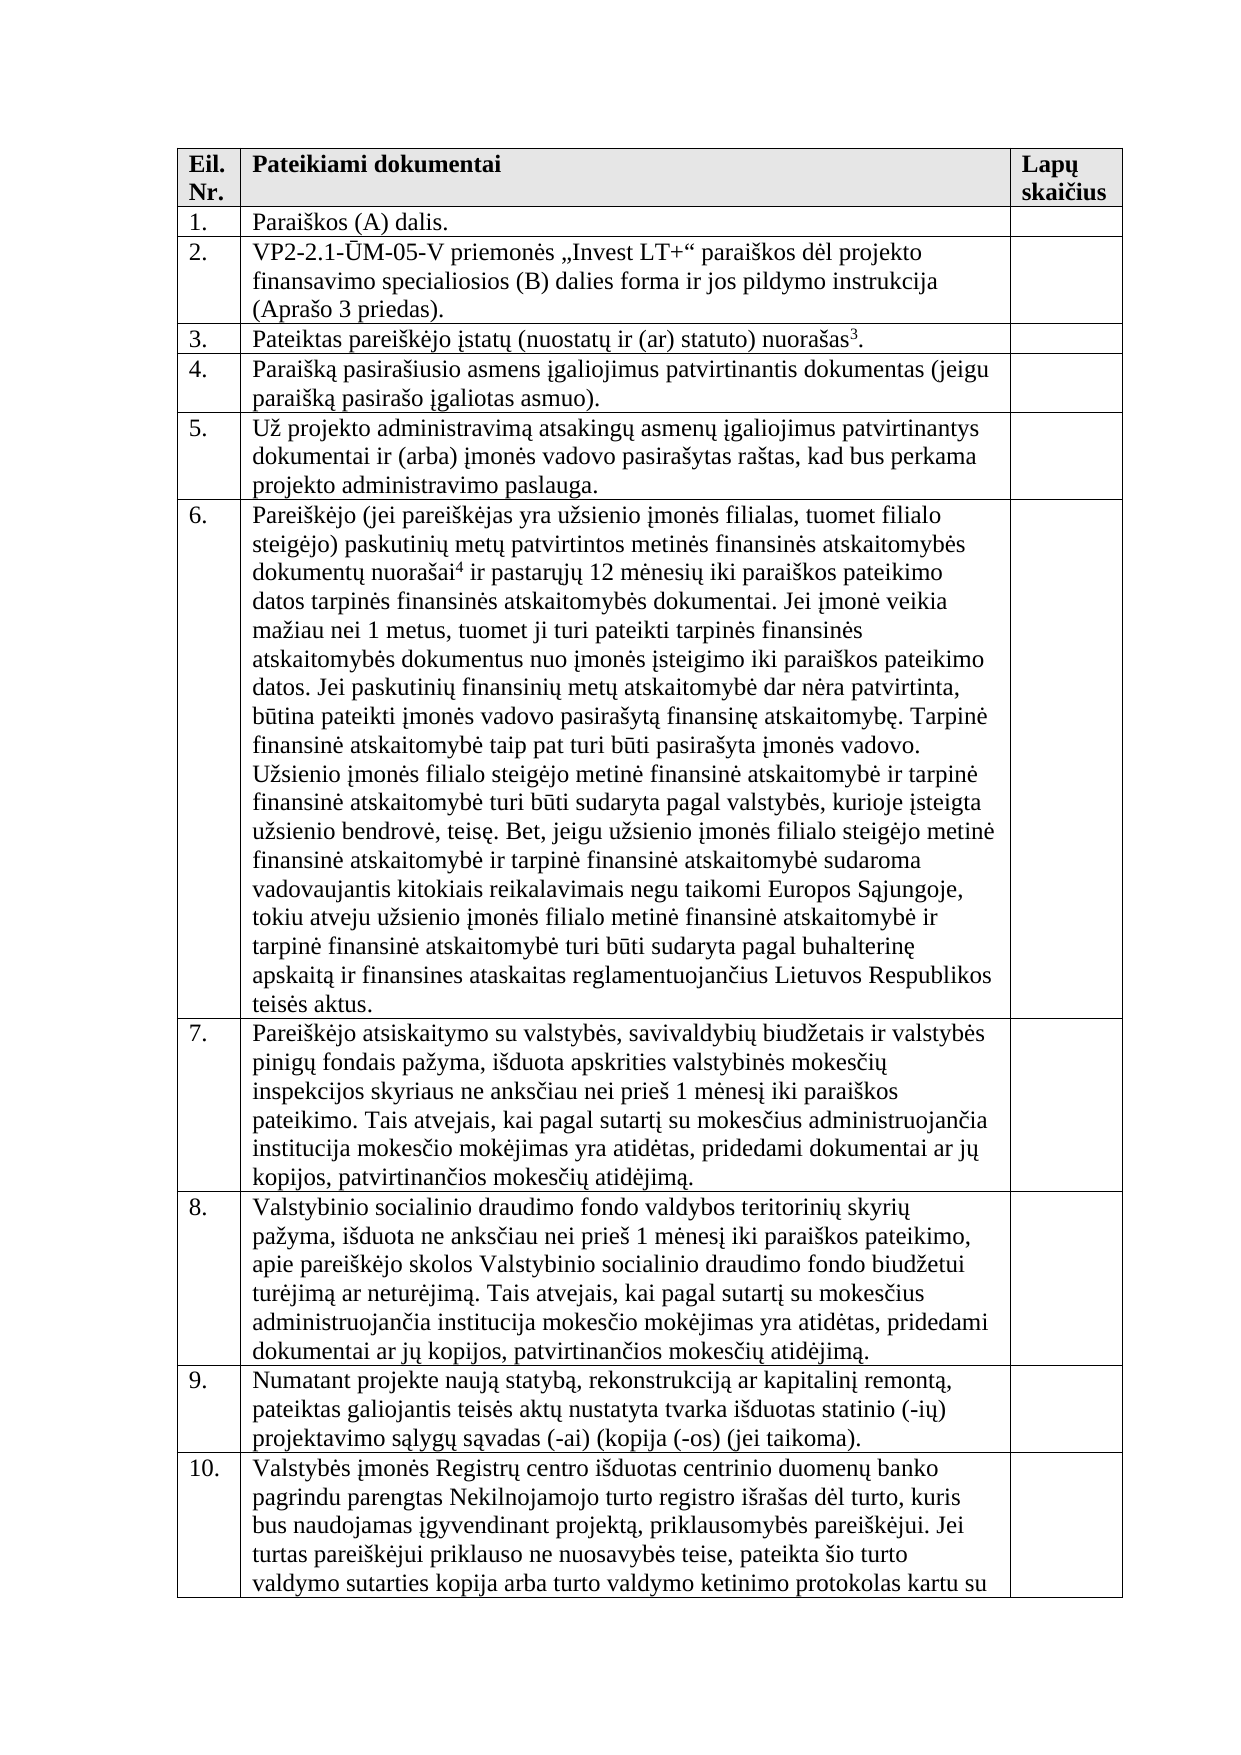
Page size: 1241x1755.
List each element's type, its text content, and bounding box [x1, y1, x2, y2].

table_cell Paraišką pasirašiusio asmens įgaliojimus patvirtinantis dokumentas (jeigu paraišką pasirašo įgaliotas asmuo). [241, 354, 1010, 412]
table_header Eil. Nr. [178, 149, 240, 206]
table_cell [1011, 413, 1122, 499]
table_cell 7. [178, 1019, 240, 1191]
table_cell Pateiktas pareiškėjo įstatų (nuostatų ir (ar) statuto) nuorašas3. [241, 324, 1010, 353]
table_cell 4. [178, 354, 240, 412]
table_cell Numatant projekte naują statybą, rekonstrukciją ar kapitalinį remontą, pateiktas galiojantis teisės aktų nustatyta tvarka išduotas statinio (-ių) projektavimo sąlygų sąvadas (-ai) (kopija (-os) (jei taikoma). [241, 1366, 1010, 1452]
table_cell [1011, 1192, 1122, 1364]
table_cell [1011, 354, 1122, 412]
table_cell [1011, 237, 1122, 323]
table_cell VP2-2.1-ŪM-05-V priemonės „Invest LT+“ paraiškos dėl projekto finansavimo specialiosios (B) dalies forma ir jos pildymo instrukcija (Aprašo 3 priedas). [241, 237, 1010, 323]
table_cell [1011, 500, 1122, 1017]
table_header Pateikiami dokumentai [241, 149, 1010, 206]
table_cell [1011, 324, 1122, 353]
table_cell 2. [178, 237, 240, 323]
table_cell 1. [178, 207, 240, 236]
table_cell 3. [178, 324, 240, 353]
table_cell Valstybės įmonės Registrų centro išduotas centrinio duomenų banko pagrindu parengtas Nekilnojamojo turto registro išrašas dėl turto, kuris bus naudojamas įgyvendinant projektą, priklausomybės pareiškėjui. Jei turtas pareiškėjui priklauso ne nuosavybės teise, pateikta šio turto valdymo sutarties kopija arba turto valdymo ketinimo protokolas kartu su [241, 1453, 1010, 1597]
table_cell 5. [178, 413, 240, 499]
table_cell [1011, 1019, 1122, 1191]
table_cell [1011, 207, 1122, 236]
table_cell Paraiškos (A) dalis. [241, 207, 1010, 236]
table_cell Valstybinio socialinio draudimo fondo valdybos teritorinių skyrių pažyma, išduota ne anksčiau nei prieš 1 mėnesį iki paraiškos pateikimo, apie pareiškėjo skolos Valstybinio socialinio draudimo fondo biudžetui turėjimą ar neturėjimą. Tais atvejais, kai pagal sutartį su mokesčius administruojančia institucija mokesčio mokėjimas yra atidėtas, pridedami dokumentai ar jų kopijos, patvirtinančios mokesčių atidėjimą. [241, 1192, 1010, 1364]
table_cell 8. [178, 1192, 240, 1364]
table_cell 9. [178, 1366, 240, 1452]
table_cell 6. [178, 500, 240, 1017]
table_cell Pareiškėjo atsiskaitymo su valstybės, savivaldybių biudžetais ir valstybės pinigų fondais pažyma, išduota apskrities valstybinės mokesčių inspekcijos skyriaus ne anksčiau nei prieš 1 mėnesį iki paraiškos pateikimo. Tais atvejais, kai pagal sutartį su mokesčius administruojančia institucija mokesčio mokėjimas yra atidėtas, pridedami dokumentai ar jų kopijos, patvirtinančios mokesčių atidėjimą. [241, 1019, 1010, 1191]
table_cell [1011, 1453, 1122, 1597]
table_cell [1011, 1366, 1122, 1452]
table_header Lapų skaičius [1011, 149, 1122, 206]
table_cell Už projekto administravimą atsakingų asmenų įgaliojimus patvirtinantys dokumentai ir (arba) įmonės vadovo pasirašytas raštas, kad bus perkama projekto administravimo paslauga. [241, 413, 1010, 499]
table_cell Pareiškėjo (jei pareiškėjas yra užsienio įmonės filialas, tuomet filialo steigėjo) paskutinių metų patvirtintos metinės finansinės atskaitomybės dokumentų nuorašai4 ir pastarųjų 12 mėnesių iki paraiškos pateikimo datos tarpinės finansinės atskaitomybės dokumentai. Jei įmonė veikia mažiau nei 1 metus, tuomet ji turi pateikti tarpinės finansinės atskaitomybės dokumentus nuo įmonės įsteigimo iki paraiškos pateikimo datos. Jei paskutinių finansinių metų atskaitomybė dar nėra patvirtinta, būtina pateikti įmonės vadovo pasirašytą finansinę atskaitomybę. Tarpinė finansinė atskaitomybė taip pat turi būti pasirašyta įmonės vadovo. Užsienio įmonės filialo steigėjo metinė finansinė atskaitomybė ir tarpinė finansinė atskaitomybė turi būti sudaryta pagal valstybės, kurioje įsteigta užsienio bendrovė, teisę. Bet, jeigu užsienio įmonės filialo steigėjo metinė finansinė atskaitomybė ir tarpinė finansinė atskaitomybė sudaroma vadovaujantis kitokiais reikalavimais negu taikomi Europos Sąjungoje, tokiu atveju užsienio įmonės filialo metinė finansinė atskaitomybė ir tarpinė finansinė atskaitomybė turi būti sudaryta pagal buhalterinę apskaitą ir finansines ataskaitas reglamentuojančius Lietuvos Respublikos teisės aktus. [241, 500, 1010, 1017]
table_cell 10. [178, 1453, 240, 1597]
